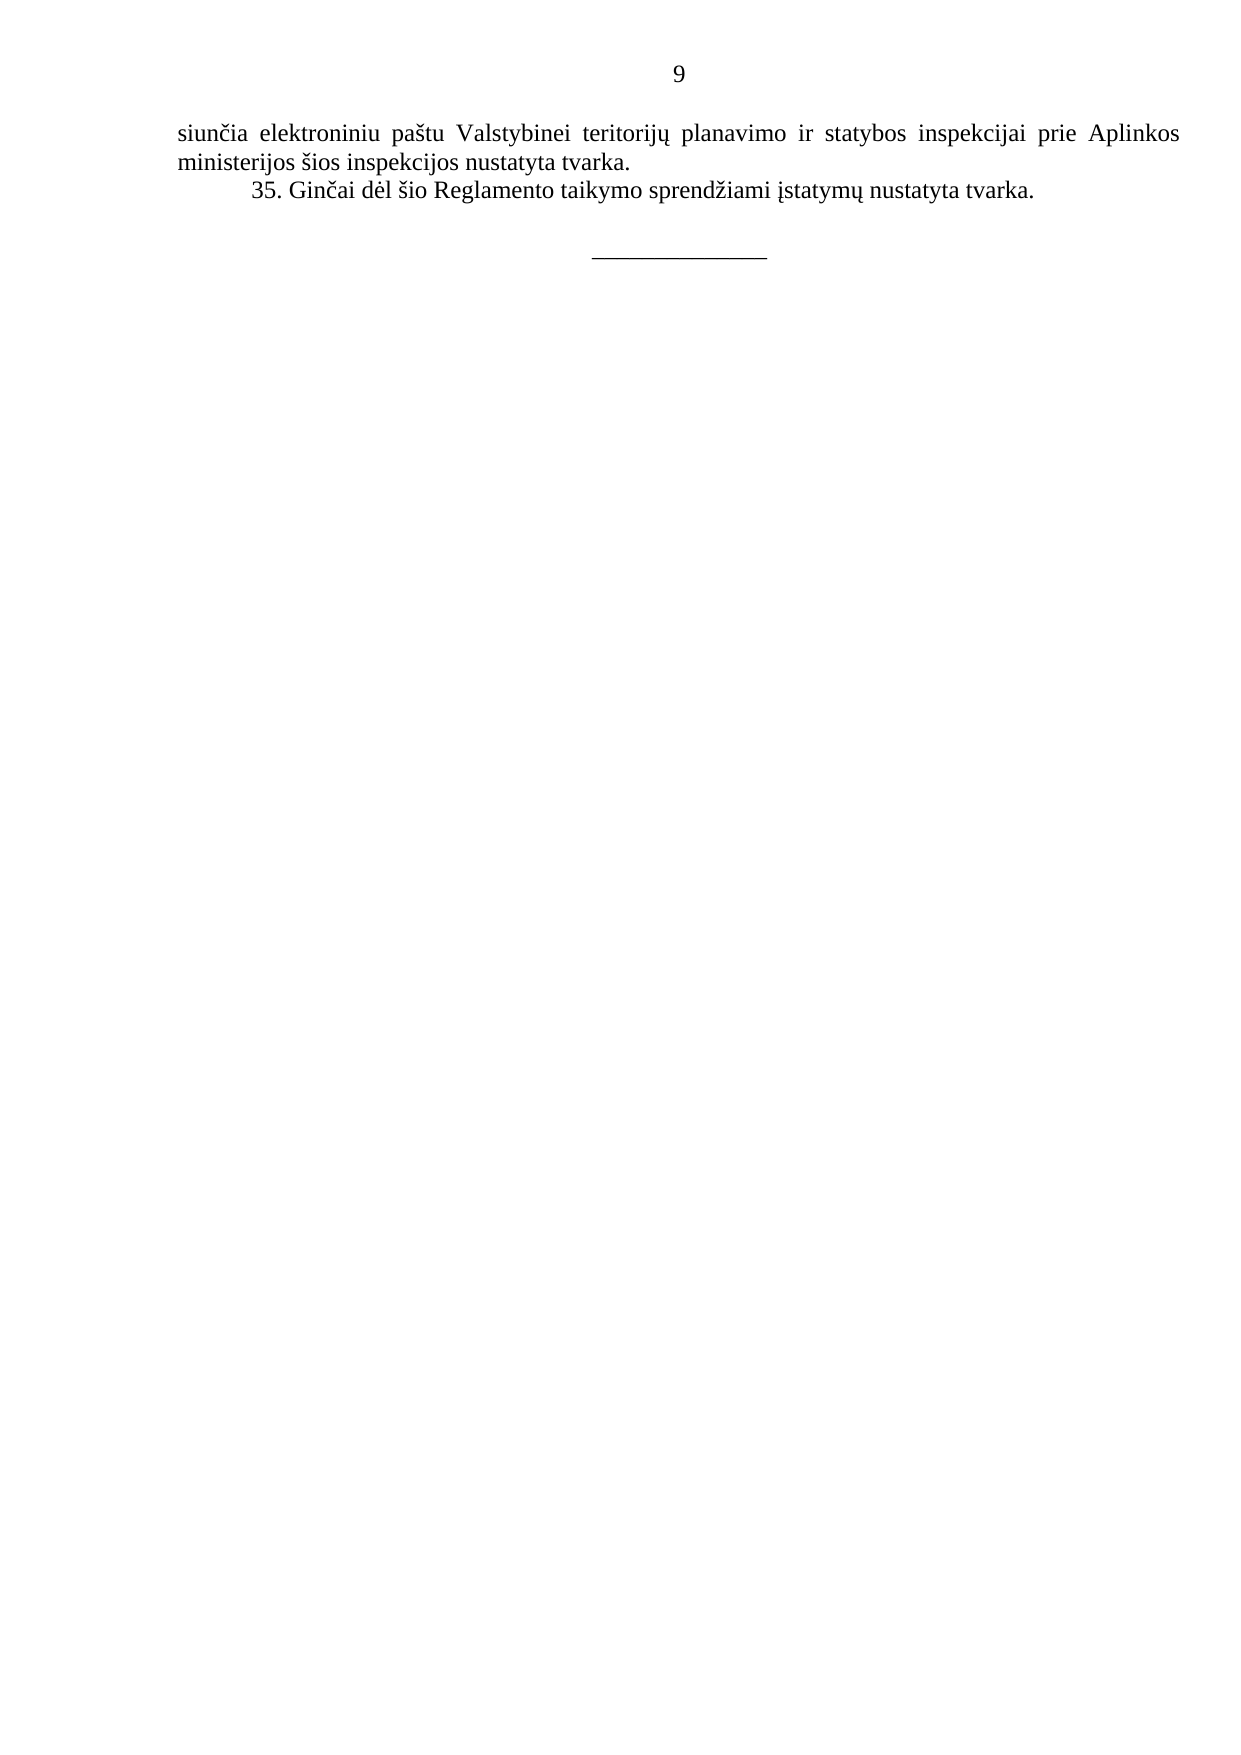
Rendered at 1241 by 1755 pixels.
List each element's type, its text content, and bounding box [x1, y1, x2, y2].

text 35. Ginčai dėl šio Reglamento taikymo sprendžiami įstatymų nustatyta tvarka. [177, 176, 1181, 204]
text ______________ [177, 233, 1181, 262]
text siunčia elektroniniu paštu Valstybinei teritorijų planavimo ir statybos inspekcijai prie Aplinkos ministerijos šios inspekcijos nustatyta tvarka. [177, 118, 1181, 176]
